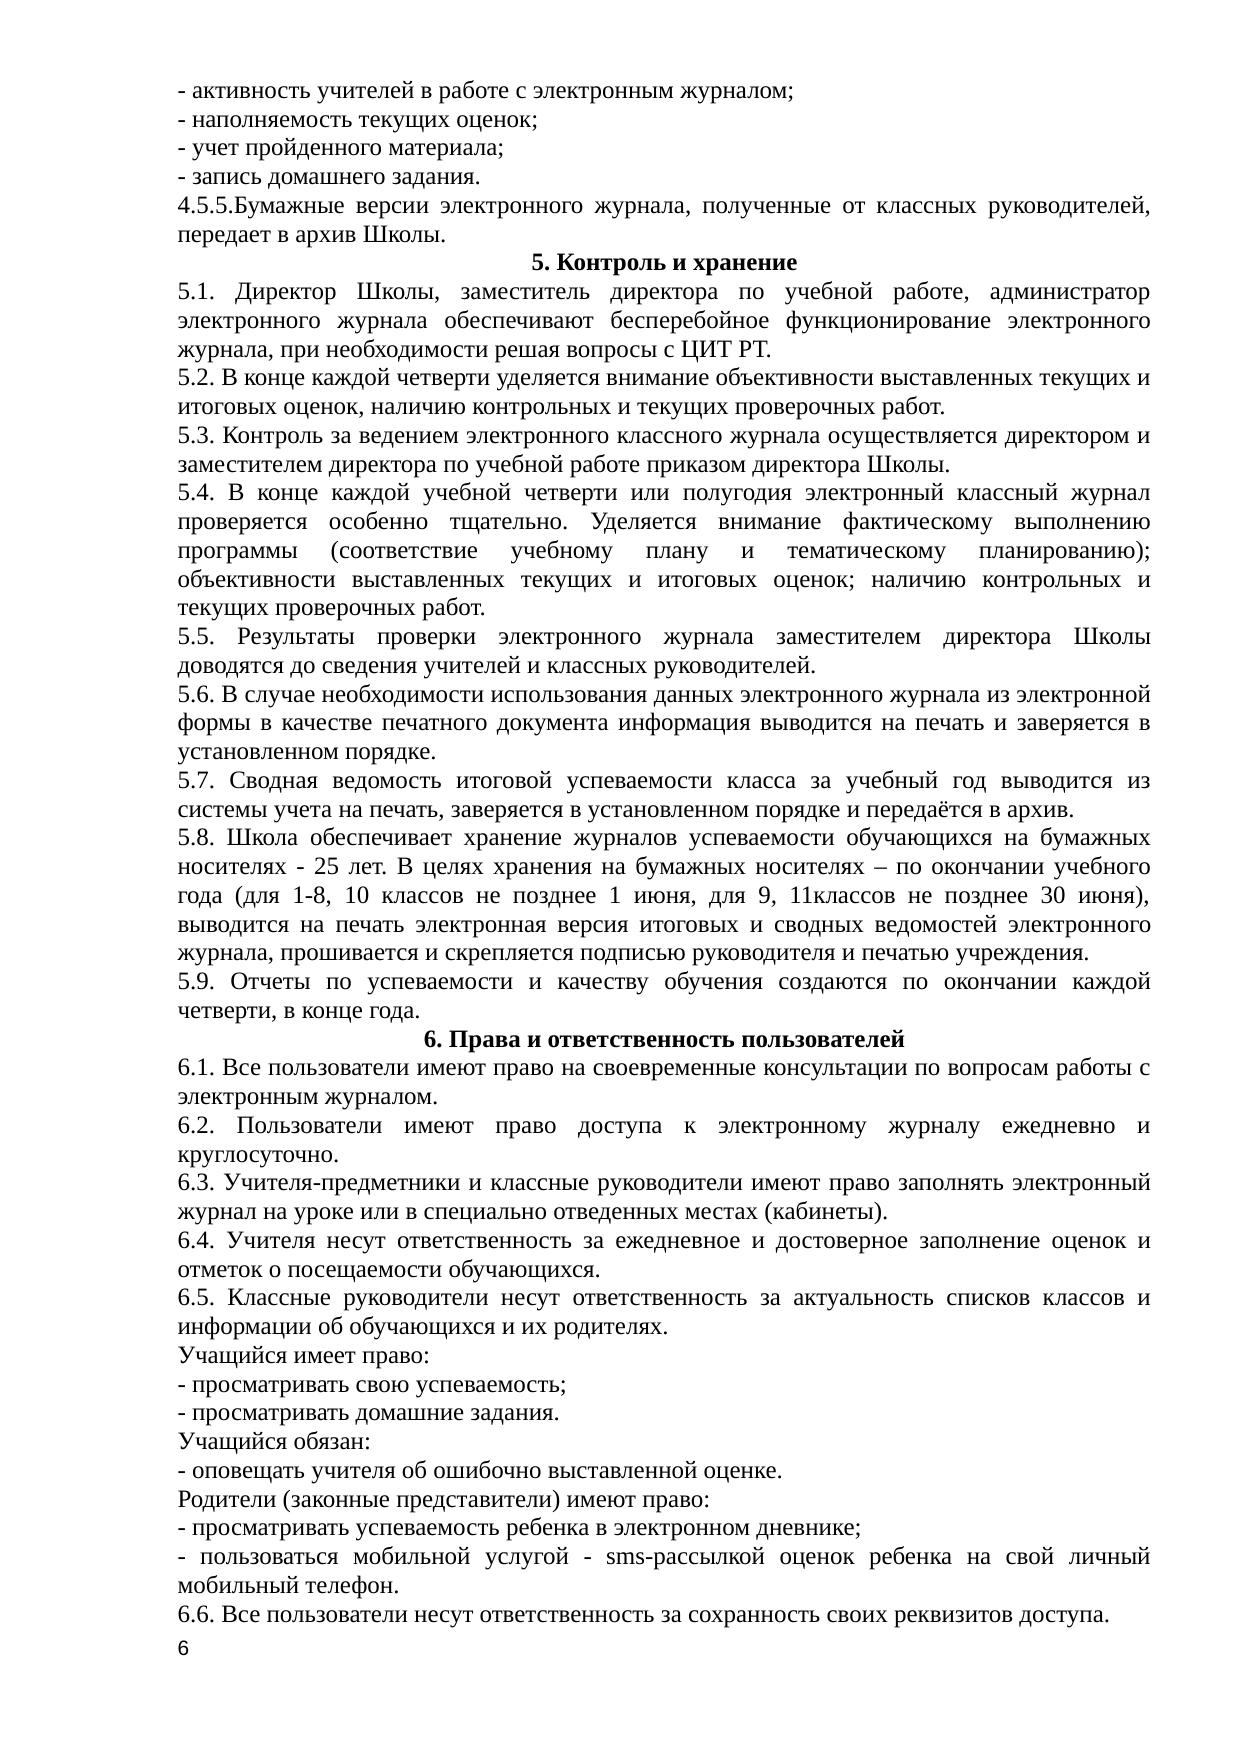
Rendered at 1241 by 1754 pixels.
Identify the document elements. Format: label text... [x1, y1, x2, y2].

text 5.9. Отчеты по успеваемости и качеству обучения создаются по окончании каждой четверти, в конце года. [177, 966, 1152, 1024]
text 6.2. Пользователи имеют право доступа к электронному журналу ежедневно и круглосуточно. [177, 1110, 1152, 1167]
text 5.8. Школа обеспечивает хранение журналов успеваемости обучающихся на бумажных носителях - 25 лет. В целях хранения на бумажных носителях – по окончании учебного года (для 1-8, 10 классов не позднее 1 июня, для 9, 11классов не позднее 30 июня), выводится на печать электронная версия итоговых и сводных ведомостей электронного журнала, прошивается и скрепляется подписью руководителя и печатью учреждения. [177, 822, 1152, 966]
text 6.5. Классные руководители несут ответственность за актуальность списков классов и информации об обучающихся и их родителях. [177, 1282, 1152, 1340]
text 6.1. Все пользователи имеют право на своевременные консультации по вопросам работы с электронным журналом. [177, 1052, 1152, 1110]
text - просматривать свою успеваемость; [177, 1369, 1152, 1397]
text Родители (законные представители) имеют право: [177, 1484, 1152, 1512]
text 5.3. Контроль за ведением электронного классного журнала осуществляется директором и заместителем директора по учебной работе приказом директора Школы. [177, 420, 1152, 477]
text - пользоваться мобильной услугой - sms-рассылкой оценок ребенка на свой личный мобильный телефон. [177, 1541, 1152, 1599]
text - запись домашнего задания. [177, 161, 1152, 190]
text - просматривать успеваемость ребенка в электронном дневнике; [177, 1512, 1152, 1541]
text 6.4. Учителя несут ответственность за ежедневное и достоверное заполнение оценок и отметок о посещаемости обучающихся. [177, 1225, 1152, 1282]
text 5.5. Результаты проверки электронного журнала заместителем директора Школы доводятся до сведения учителей и классных руководителей. [177, 621, 1152, 679]
text 5.4. В конце каждой учебной четверти или полугодия электронный классный журнал проверяется особенно тщательно. Уделяется внимание фактическому выполнению программы (соответствие учебному плану и тематическому планированию); объективности выставленных текущих и итоговых оценок; наличию контрольных и текущих проверочных работ. [177, 477, 1152, 621]
text Учащийся обязан: [177, 1426, 1152, 1455]
text 6. Права и ответственность пользователей [177, 1024, 1152, 1052]
text - учет пройденного материала; [177, 132, 1152, 161]
text 5.1. Директор Школы, заместитель директора по учебной работе, администратор электронного журнала обеспечивают бесперебойное функционирование электронного журнала, при необходимости решая вопросы с ЦИТ РТ. [177, 276, 1152, 362]
text 6.3. Учителя-предметники и классные руководители имеют право заполнять электронный журнал на уроке или в специально отведенных местах (кабинеты). [177, 1167, 1152, 1225]
text - оповещать учителя об ошибочно выставленной оценке. [177, 1455, 1152, 1484]
text Учащийся имеет право: [177, 1340, 1152, 1369]
text - наполняемость текущих оценок; [177, 104, 1152, 132]
text 5.2. В конце каждой четверти уделяется внимание объективности выставленных текущих и итоговых оценок, наличию контрольных и текущих проверочных работ. [177, 362, 1152, 420]
text 5. Контроль и хранение [177, 247, 1152, 276]
text 5.7. Сводная ведомость итоговой успеваемости класса за учебный год выводится из системы учета на печать, заверяется в установленном порядке и передаётся в архив. [177, 765, 1152, 822]
text 4.5.5.Бумажные версии электронного журнала, полученные от классных руководителей, передает в архив Школы. [177, 190, 1152, 247]
text 6.6. Все пользователи несут ответственность за сохранность своих реквизитов доступа. [177, 1599, 1152, 1627]
text 5.6. В случае необходимости использования данных электронного журнала из электронной формы в качестве печатного документа информация выводится на печать и заверяется в установленном порядке. [177, 679, 1152, 765]
text - просматривать домашние задания. [177, 1397, 1152, 1426]
text - активность учителей в работе с электронным журналом; [177, 75, 1152, 104]
